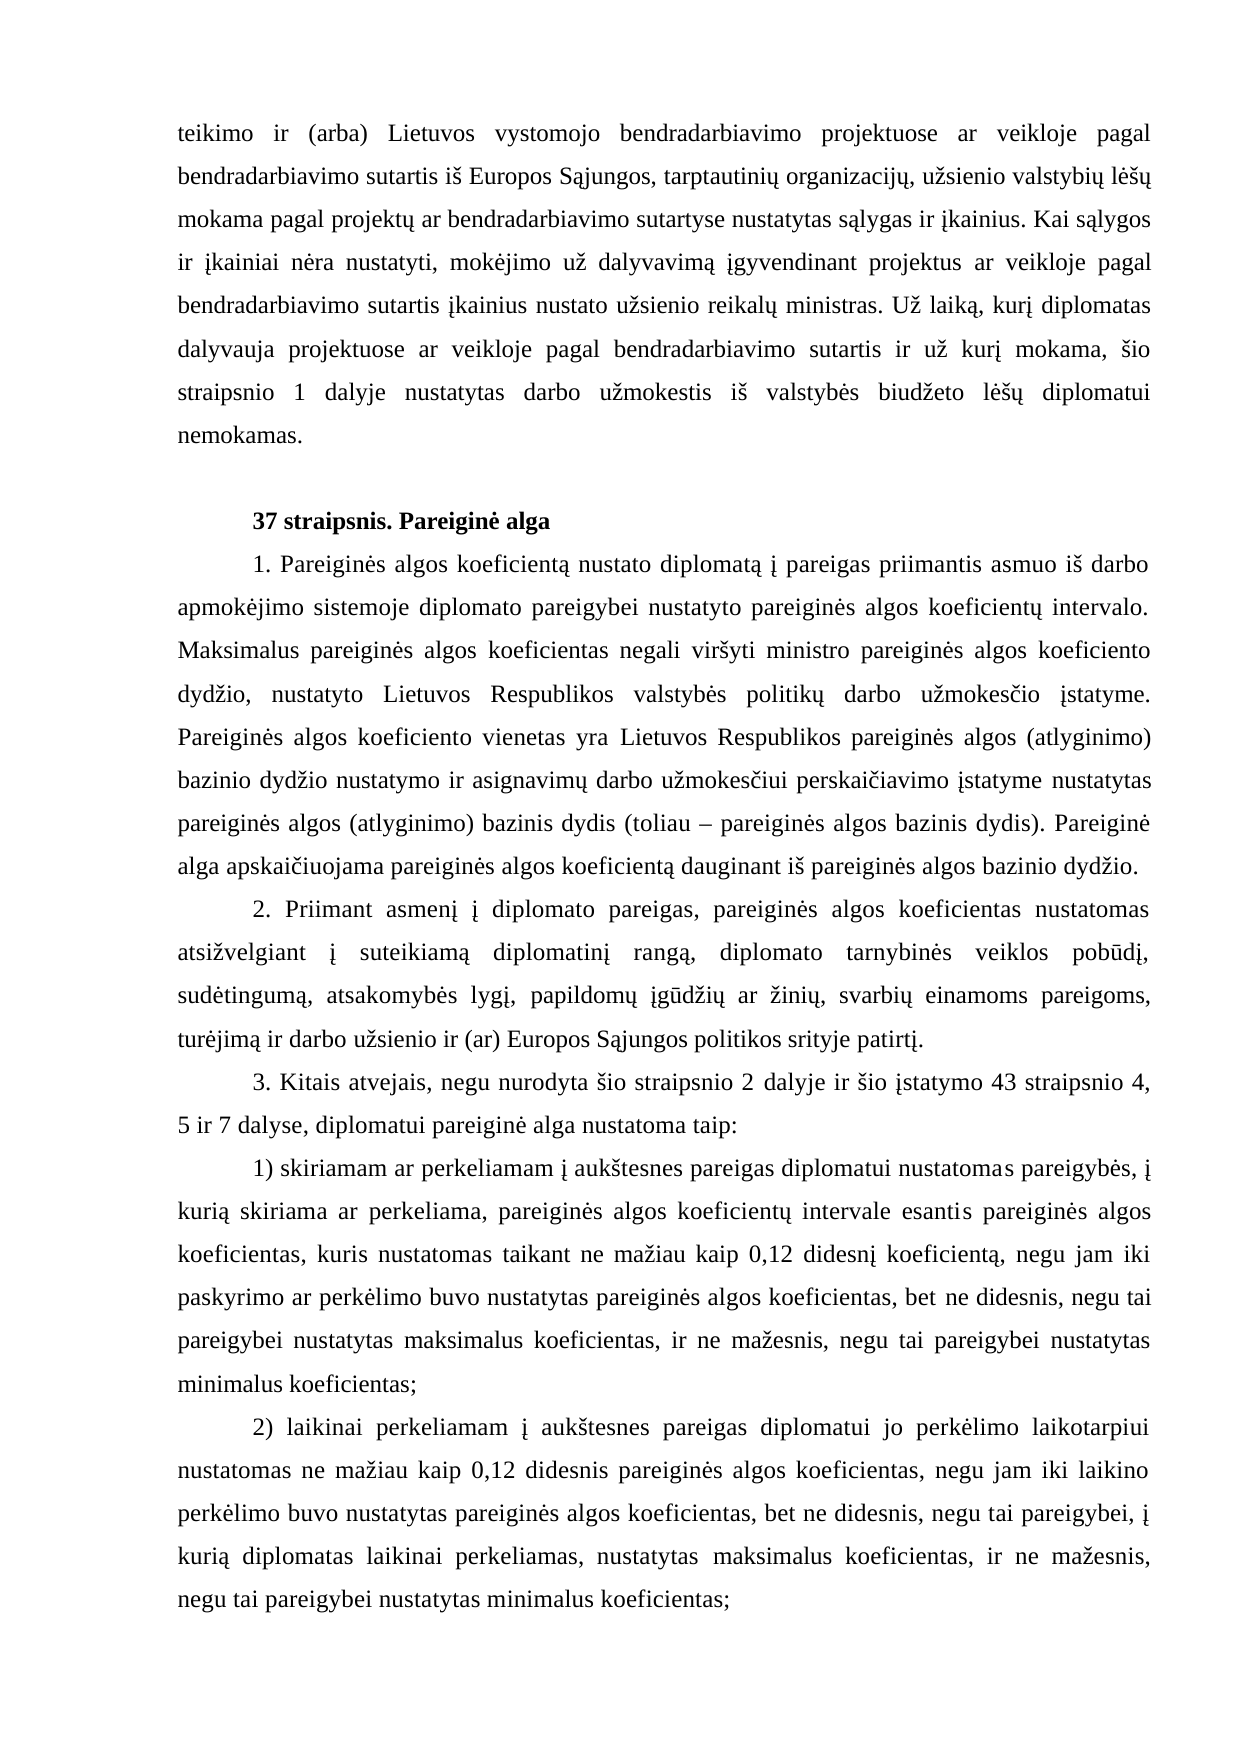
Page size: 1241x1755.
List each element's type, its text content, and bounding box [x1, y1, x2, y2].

text 2. Priimant asmenį į diplomato pareigas, pareiginės algos koeficientas nustatomas atsižvelgiant į suteikiamą diplomatinį rangą, diplomato tarnybinės veiklos pobūdį, sudėtingumą, atsakomybės lygį, papildomų įgūdžių ar žinių, svarbių einamoms pareigoms, turėjimą ir darbo užsienio ir (ar) Europos Sąjungos politikos srityje patirtį. [177, 894, 1152, 1052]
text teikimo ir (arba) Lietuvos vystomojo bendradarbiavimo projektuose ar veikloje pagal bendradarbiavimo sutartis iš Europos Sąjungos, tarptautinių organizacijų, užsienio valstybių lėšų mokama pagal projektų ar bendradarbiavimo sutartyse nustatytas sąlygas ir įkainius. Kai sąlygos ir įkainiai nėra nustatyti, mokėjimo už dalyvavimą įgyvendinant projektus ar veikloje pagal bendradarbiavimo sutartis įkainius nustato užsienio reikalų ministras. Už laiką, kurį diplomatas dalyvauja projektuose ar veikloje pagal bendradarbiavimo sutartis ir už kurį mokama, šio straipsnio 1 dalyje nustatytas darbo užmokestis iš valstybės biudžeto lėšų diplomatui nemokamas. [177, 118, 1152, 449]
text 1. Pareiginės algos koeficientą nustato diplomatą į pareigas priimantis asmuo iš darbo apmokėjimo sistemoje diplomato pareigybei nustatyto pareiginės algos koeficientų intervalo. Maksimalus pareiginės algos koeficientas negali viršyti ministro pareiginės algos koeficiento dydžio, nustatyto Lietuvos Respublikos valstybės politikų darbo užmokesčio įstatyme. Pareiginės algos koeficiento vienetas yra Lietuvos Respublikos pareiginės algos (atlyginimo) bazinio dydžio nustatymo ir asignavimų darbo užmokesčiui perskaičiavimo įstatyme nustatytas pareiginės algos (atlyginimo) bazinis dydis (toliau – pareiginės algos bazinis dydis). Pareiginė alga apskaičiuojama pareiginės algos koeficientą dauginant iš pareiginės algos bazinio dydžio. [177, 549, 1152, 880]
text 1) skiriamam ar perkeliamam į aukštesnes pareigas diplomatui nustatomas pareigybės, į kurią skiriama ar perkeliama, pareiginės algos koeficientų intervale esantis pareiginės algos koeficientas, kuris nustatomas taikant ne mažiau kaip 0,12 didesnį koeficientą, negu jam iki paskyrimo ar perkėlimo buvo nustatytas pareiginės algos koeficientas, bet ne didesnis, negu tai pareigybei nustatytas maksimalus koeficientas, ir ne mažesnis, negu tai pareigybei nustatytas minimalus koeficientas; [177, 1153, 1152, 1397]
text 37 straipsnis. Pareiginė alga [177, 506, 1152, 535]
text 2) laikinai perkeliamam į aukštesnes pareigas diplomatui jo perkėlimo laikotarpiui nustatomas ne mažiau kaip 0,12 didesnis pareiginės algos koeficientas, negu jam iki laikino perkėlimo buvo nustatytas pareiginės algos koeficientas, bet ne didesnis, negu tai pareigybei, į kurią diplomatas laikinai perkeliamas, nustatytas maksimalus koeficientas, ir ne mažesnis, negu tai pareigybei nustatytas minimalus koeficientas; [177, 1412, 1152, 1613]
text 3. Kitais atvejais, negu nurodyta šio straipsnio 2 dalyje ir šio įstatymo 43 straipsnio 4, 5 ir 7 dalyse, diplomatui pareiginė alga nustatoma taip: [177, 1067, 1152, 1139]
